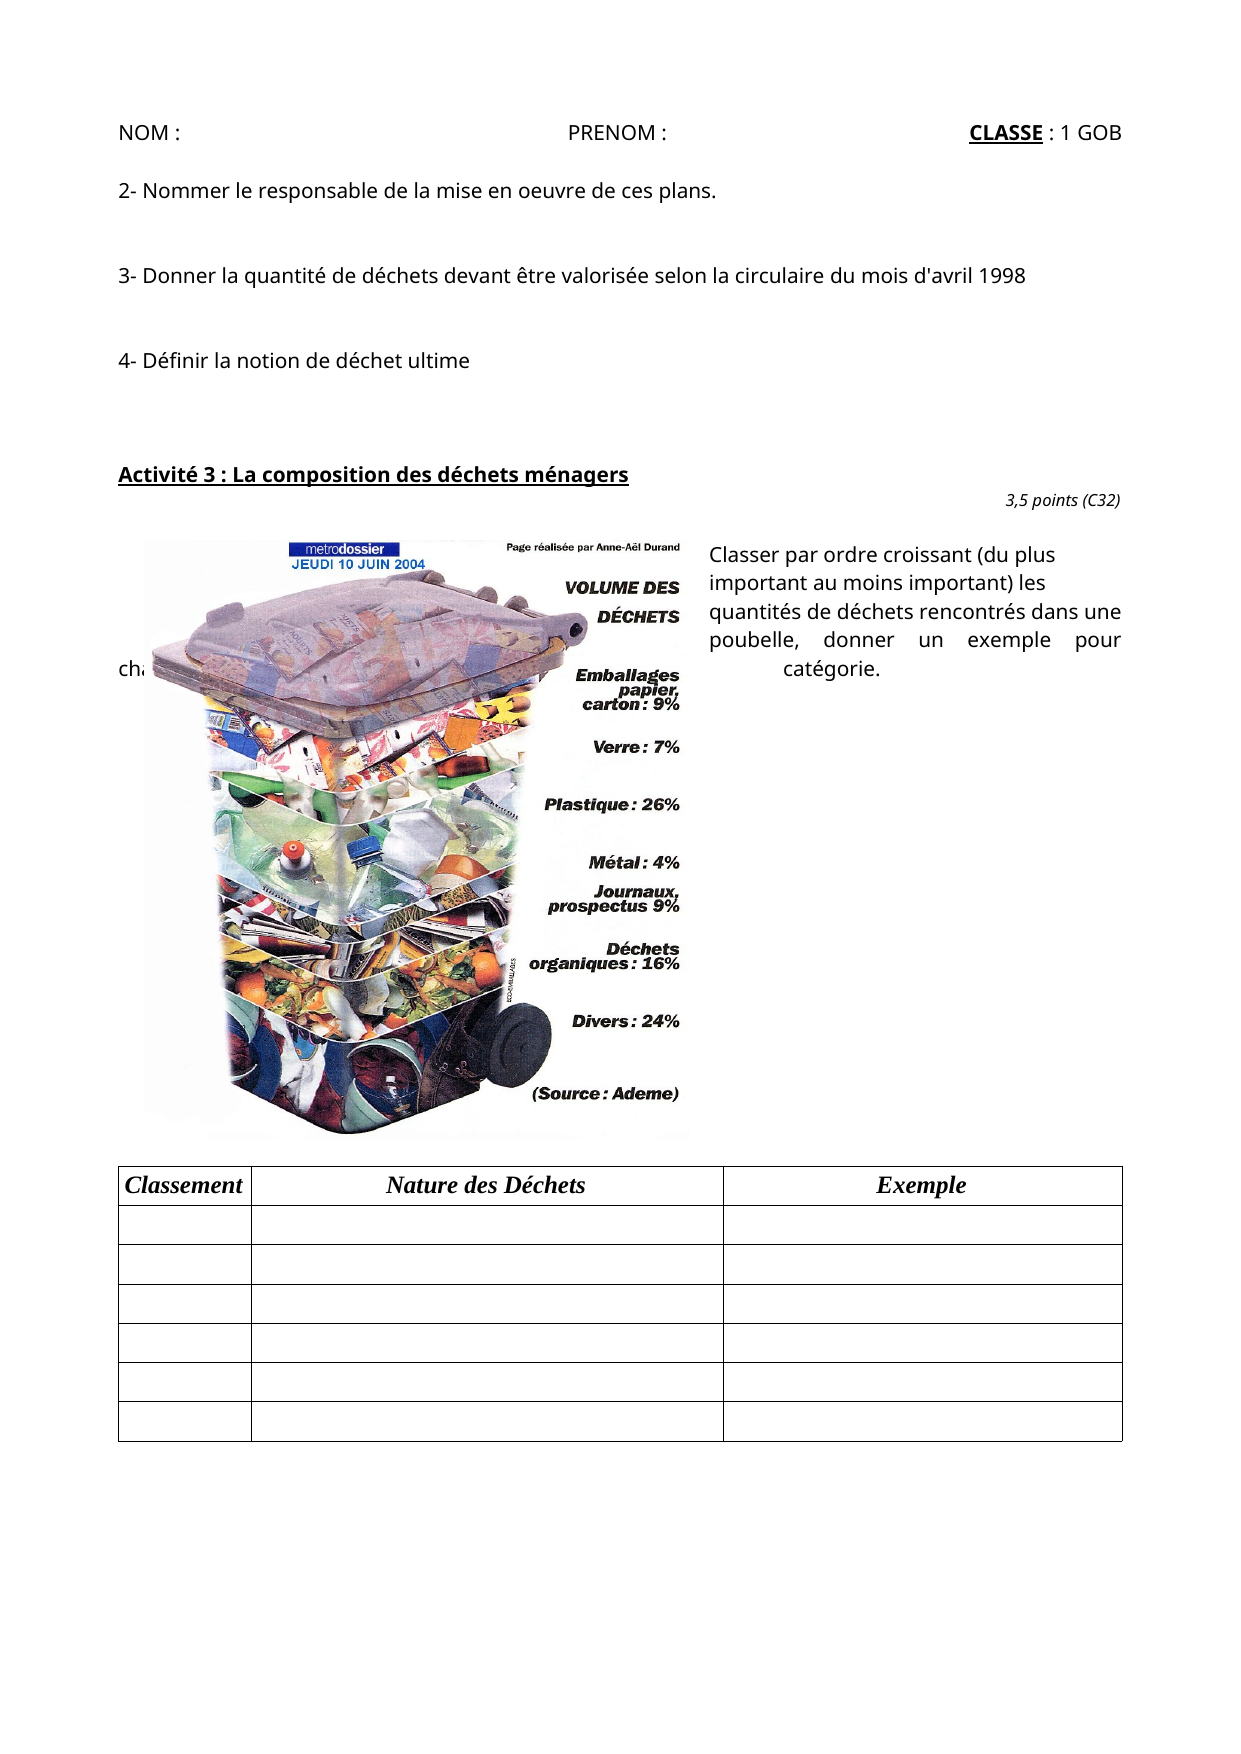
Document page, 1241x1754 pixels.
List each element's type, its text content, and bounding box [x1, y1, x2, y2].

table_cell [119, 1324, 251, 1362]
table_cell [724, 1245, 1122, 1283]
table_cell [724, 1285, 1122, 1323]
table_header Exemple [724, 1167, 1122, 1205]
text 2- Nommer le responsable de la mise en oeuvre de ces plans. [118, 176, 1122, 204]
table_cell [119, 1402, 251, 1441]
text 4- Définir la notion de déchet ultime [118, 347, 1122, 375]
text Activité 3 : La composition des déchets ménagers [118, 460, 1122, 489]
table_cell [252, 1206, 723, 1244]
text Classer par ordre croissant (du plus important au moins important) les quantités de déchets rencontrés dans une poubelle, donner un exemple pour chaque catégorie. [118, 540, 144, 682]
picture [144, 540, 690, 1139]
table_cell [119, 1363, 251, 1401]
table_cell [724, 1206, 1122, 1244]
table_cell [252, 1285, 723, 1323]
table_cell [252, 1324, 723, 1362]
table_cell [724, 1324, 1122, 1362]
table_header Nature des Déchets [252, 1167, 723, 1205]
table_cell [724, 1402, 1122, 1441]
table_cell [252, 1363, 723, 1401]
text 3- Donner la quantité de déchets devant être valorisée selon la circulaire du mois d'avril 1998 [118, 261, 1122, 290]
text Classer par ordre croissant (du plus important au moins important) les quantités de déchets rencontrés dans une poubelle, donner un exemple pour chaque catégorie. [690, 540, 1122, 682]
table_cell [252, 1402, 723, 1441]
table_cell [119, 1206, 251, 1244]
table_header Classement [119, 1167, 251, 1205]
table_cell [119, 1285, 251, 1323]
table_cell [252, 1245, 723, 1283]
table_cell [119, 1245, 251, 1283]
table_cell [724, 1363, 1122, 1401]
text 3,5 points (C32) [118, 489, 1122, 512]
